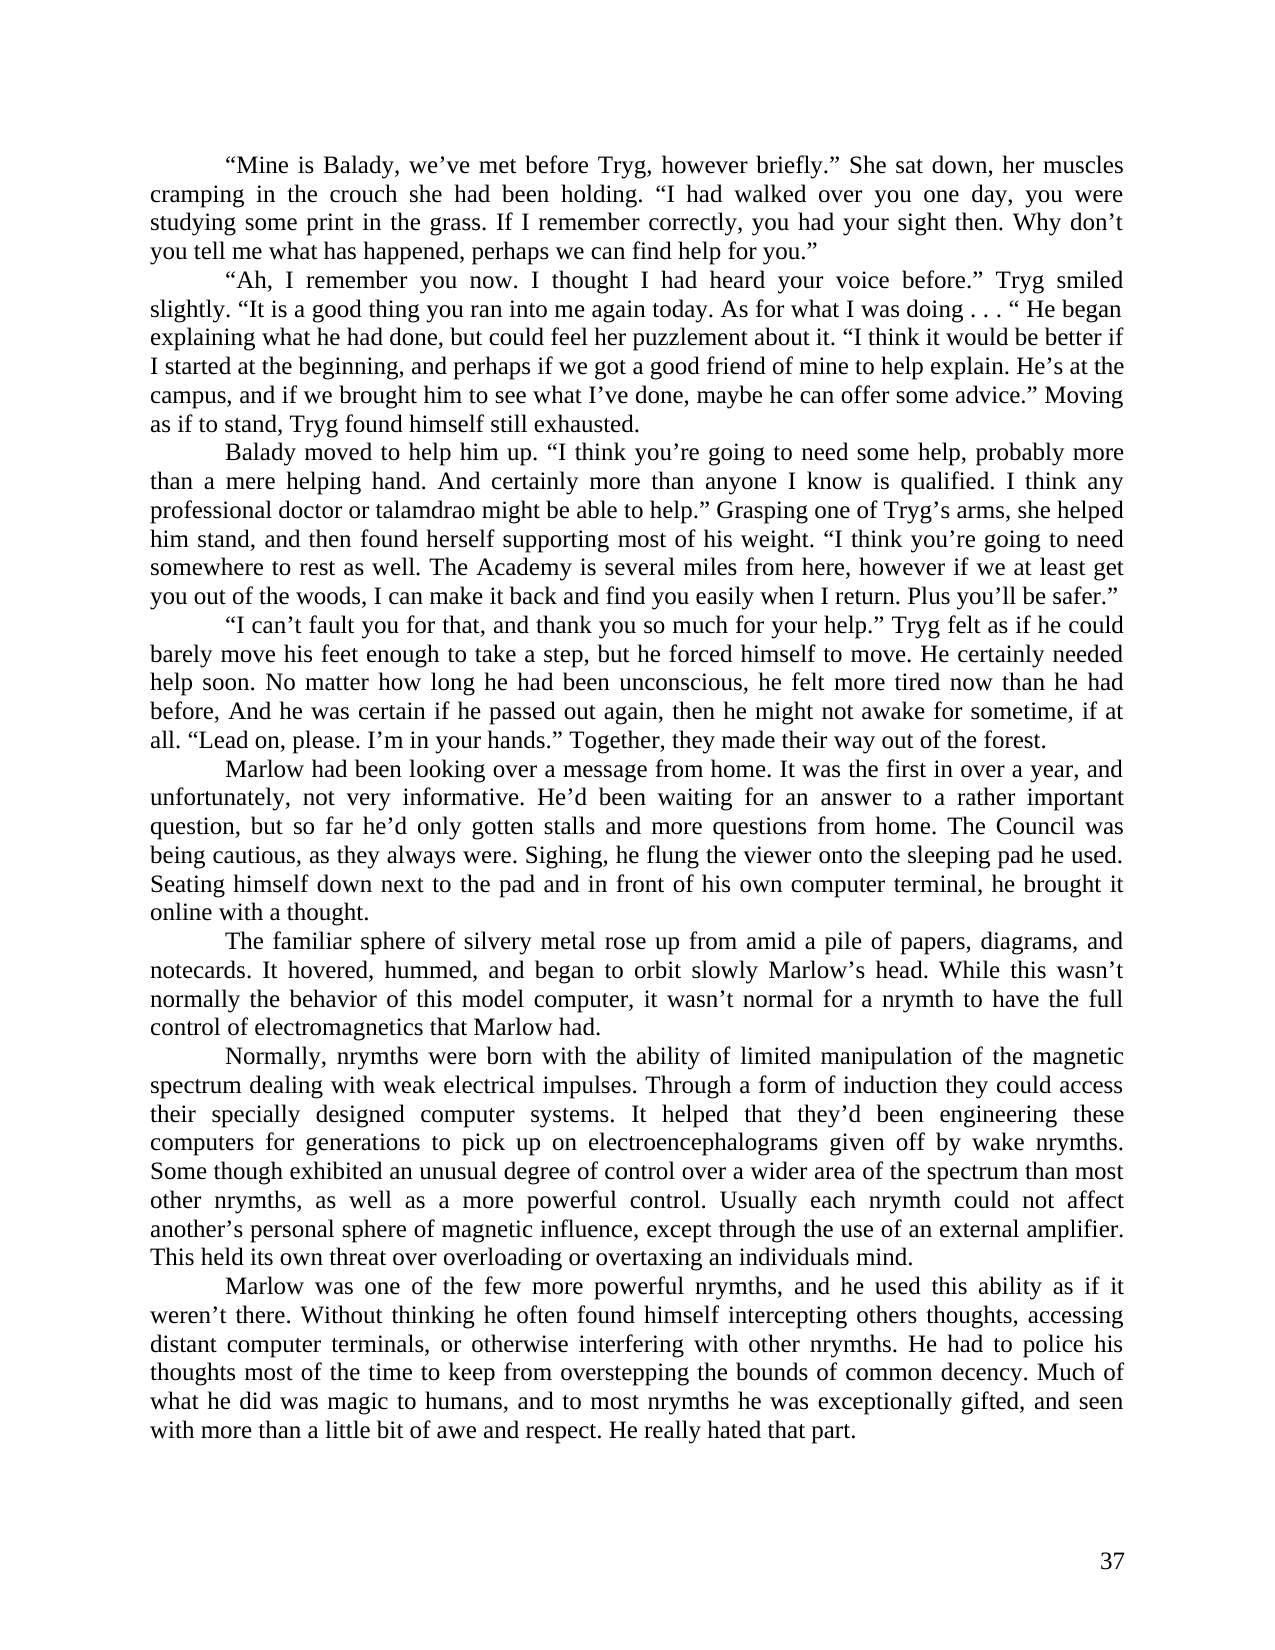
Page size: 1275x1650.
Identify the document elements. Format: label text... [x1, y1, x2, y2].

text “Mine is Balady, we’ve met before Tryg, however briefly.” She sat down, her muscles cramping in the crouch she had been holding. “I had walked over you one day, you were studying some print in the grass. If I remember correctly, you had your sight then. Why don’t you tell me what has happened, perhaps we can find help for you.” [150, 150, 1125, 265]
text Marlow was one of the few more powerful nrymths, and he used this ability as if it weren’t there. Without thinking he often found himself intercepting others thoughts, accessing distant computer terminals, or otherwise interfering with other nrymths. He had to police his thoughts most of the time to keep from overstepping the bounds of common decency. Much of what he did was magic to humans, and to most nrymths he was exceptionally gifted, and seen with more than a little bit of awe and respect. He really hated that part. [150, 1271, 1125, 1444]
text Marlow had been looking over a message from home. It was the first in over a year, and unfortunately, not very informative. He’d been waiting for an answer to a rather important question, but so far he’d only gotten stalls and more questions from home. The Council was being cautious, as they always were. Sighing, he flung the viewer onto the sleeping pad he used. Seating himself down next to the pad and in front of his own computer terminal, he brought it online with a thought. [150, 754, 1125, 926]
text “Ah, I remember you now. I thought I had heard your voice before.” Tryg smiled slightly. “It is a good thing you ran into me again today. As for what I was doing . . . “ He began explaining what he had done, but could feel her puzzlement about it. “I think it would be better if I started at the beginning, and perhaps if we got a good friend of mine to help explain. He’s at the campus, and if we brought him to see what I’ve done, maybe he can offer some advice.” Moving as if to stand, Tryg found himself still exhausted. [150, 265, 1125, 437]
text Balady moved to help him up. “I think you’re going to need some help, probably more than a mere helping hand. And certainly more than anyone I know is qualified. I think any professional doctor or talamdrao might be able to help.” Grasping one of Tryg’s arms, she helped him stand, and then found herself supporting most of his weight. “I think you’re going to need somewhere to rest as well. The Academy is several miles from here, however if we at least get you out of the woods, I can make it back and find you easily when I return. Plus you’ll be safer.” [150, 437, 1125, 610]
text “I can’t fault you for that, and thank you so much for your help.” Tryg felt as if he could barely move his feet enough to take a step, but he forced himself to move. He certainly needed help soon. No matter how long he had been unconscious, he felt more tired now than he had before, And he was certain if he passed out again, then he might not awake for sometime, if at all. “Lead on, please. I’m in your hands.” Together, they made their way out of the forest. [150, 610, 1125, 754]
text Normally, nrymths were born with the ability of limited manipulation of the magnetic spectrum dealing with weak electrical impulses. Through a form of induction they could access their specially designed computer systems. It helped that they’d been engineering these computers for generations to pick up on electroencephalograms given off by wake nrymths. Some though exhibited an unusual degree of control over a wider area of the spectrum than most other nrymths, as well as a more powerful control. Usually each nrymth could not affect another’s personal sphere of magnetic influence, except through the use of an external amplifier. This held its own threat over overloading or overtaxing an individuals mind. [150, 1041, 1125, 1271]
text The familiar sphere of silvery metal rose up from amid a pile of papers, diagrams, and notecards. It hovered, hummed, and began to orbit slowly Marlow’s head. While this wasn’t normally the behavior of this model computer, it wasn’t normal for a nrymth to have the full control of electromagnetics that Marlow had. [150, 926, 1125, 1041]
